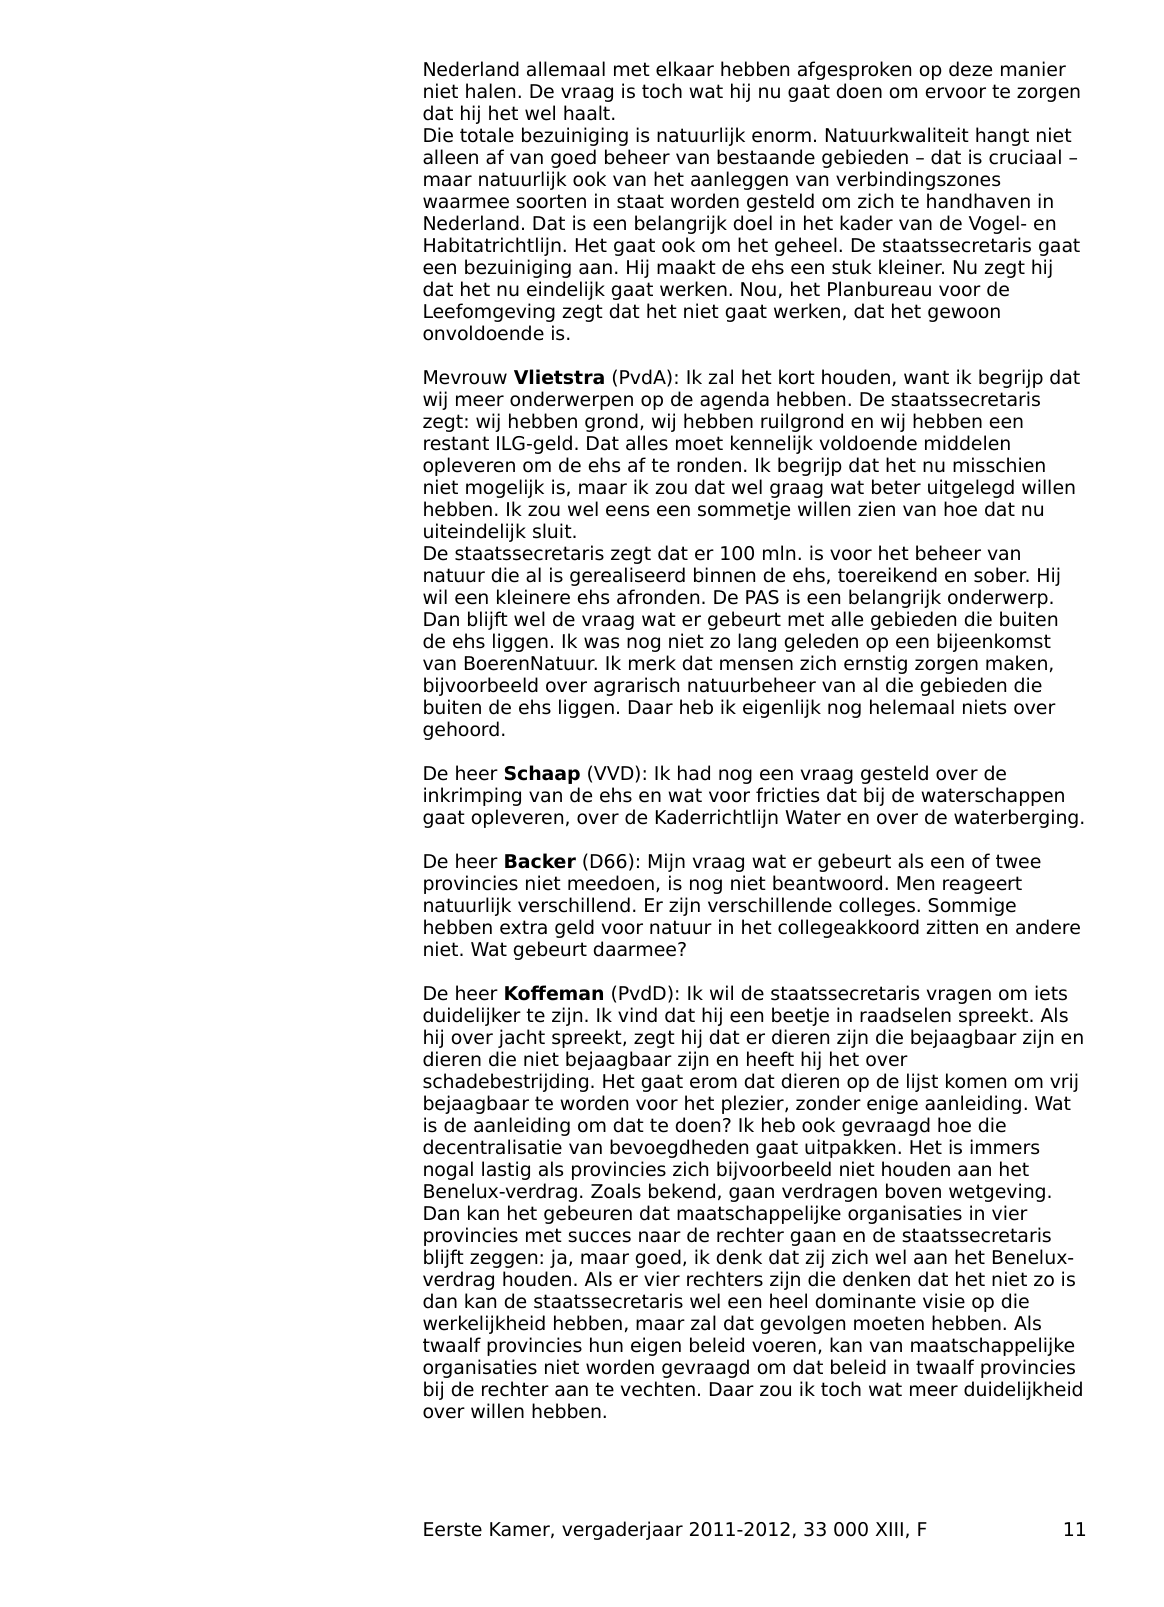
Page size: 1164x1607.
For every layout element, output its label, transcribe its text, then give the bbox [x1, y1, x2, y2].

text Nederland allemaal met elkaar hebben afgesproken op deze manier niet halen. De vraag is toch wat hij nu gaat doen om ervoor te zorgen dat hij het wel haalt. [422, 59, 1087, 125]
text De heer Schaap (VVD): Ik had nog een vraag gesteld over de inkrimping van de ehs en wat voor fricties dat bij de waterschappen gaat opleveren, over de Kaderrichtlijn Water en over de waterberging. [422, 763, 1087, 829]
text De heer Koffeman (PvdD): Ik wil de staatssecretaris vragen om iets duidelijker te zijn. Ik vind dat hij een beetje in raadselen spreekt. Als hij over jacht spreekt, zegt hij dat er dieren zijn die bejaagbaar zijn en dieren die niet bejaagbaar zijn en heeft hij het over schadebestrijding. Het gaat erom dat dieren op de lijst komen om vrij bejaagbaar te worden voor het plezier, zonder enige aanleiding. Wat is de aanleiding om dat te doen? Ik heb ook gevraagd hoe die decentralisatie van bevoegdheden gaat uitpakken. Het is immers nogal lastig als provincies zich bijvoorbeeld niet houden aan het Benelux-verdrag. Zoals bekend, gaan verdragen boven wetgeving. Dan kan het gebeuren dat maatschappelijke organisaties in vier provincies met succes naar de rechter gaan en de staatssecretaris blijft zeggen: ja, maar goed, ik denk dat zij zich wel aan het Benelux-verdrag houden. Als er vier rechters zijn die denken dat het niet zo is dan kan de staatssecretaris wel een heel dominante visie op die werkelijkheid hebben, maar zal dat gevolgen moeten hebben. Als twaalf provincies hun eigen beleid voeren, kan van maatschappelijke organisaties niet worden gevraagd om dat beleid in twaalf provincies bij de rechter aan te vechten. Daar zou ik toch wat meer duidelijkheid over willen hebben. [422, 983, 1087, 1423]
text De heer Backer (D66): Mijn vraag wat er gebeurt als een of twee provincies niet meedoen, is nog niet beantwoord. Men reageert natuurlijk verschillend. Er zijn verschillende colleges. Sommige hebben extra geld voor natuur in het collegeakkoord zitten en andere niet. Wat gebeurt daarmee? [422, 851, 1087, 961]
text Die totale bezuiniging is natuurlijk enorm. Natuurkwaliteit hangt niet alleen af van goed beheer van bestaande gebieden – dat is cruciaal – maar natuurlijk ook van het aanleggen van verbindingszones waarmee soorten in staat worden gesteld om zich te handhaven in Nederland. Dat is een belangrijk doel in het kader van de Vogel- en Habitatrichtlijn. Het gaat ook om het geheel. De staatssecretaris gaat een bezuiniging aan. Hij maakt de ehs een stuk kleiner. Nu zegt hij dat het nu eindelijk gaat werken. Nou, het Planbureau voor de Leefomgeving zegt dat het niet gaat werken, dat het gewoon onvoldoende is. [422, 125, 1087, 345]
text Mevrouw Vlietstra (PvdA): Ik zal het kort houden, want ik begrijp dat wij meer onderwerpen op de agenda hebben. De staatssecretaris zegt: wij hebben grond, wij hebben ruilgrond en wij hebben een restant ILG-geld. Dat alles moet kennelijk voldoende middelen opleveren om de ehs af te ronden. Ik begrijp dat het nu misschien niet mogelijk is, maar ik zou dat wel graag wat beter uitgelegd willen hebben. Ik zou wel eens een sommetje willen zien van hoe dat nu uiteindelijk sluit. [422, 367, 1087, 543]
text De staatssecretaris zegt dat er 100 mln. is voor het beheer van natuur die al is gerealiseerd binnen de ehs, toereikend en sober. Hij wil een kleinere ehs afronden. De PAS is een belangrijk onderwerp. Dan blijft wel de vraag wat er gebeurt met alle gebieden die buiten de ehs liggen. Ik was nog niet zo lang geleden op een bijeenkomst van BoerenNatuur. Ik merk dat mensen zich ernstig zorgen maken, bijvoorbeeld over agrarisch natuurbeheer van al die gebieden die buiten de ehs liggen. Daar heb ik eigenlijk nog helemaal niets over gehoord. [422, 543, 1087, 741]
